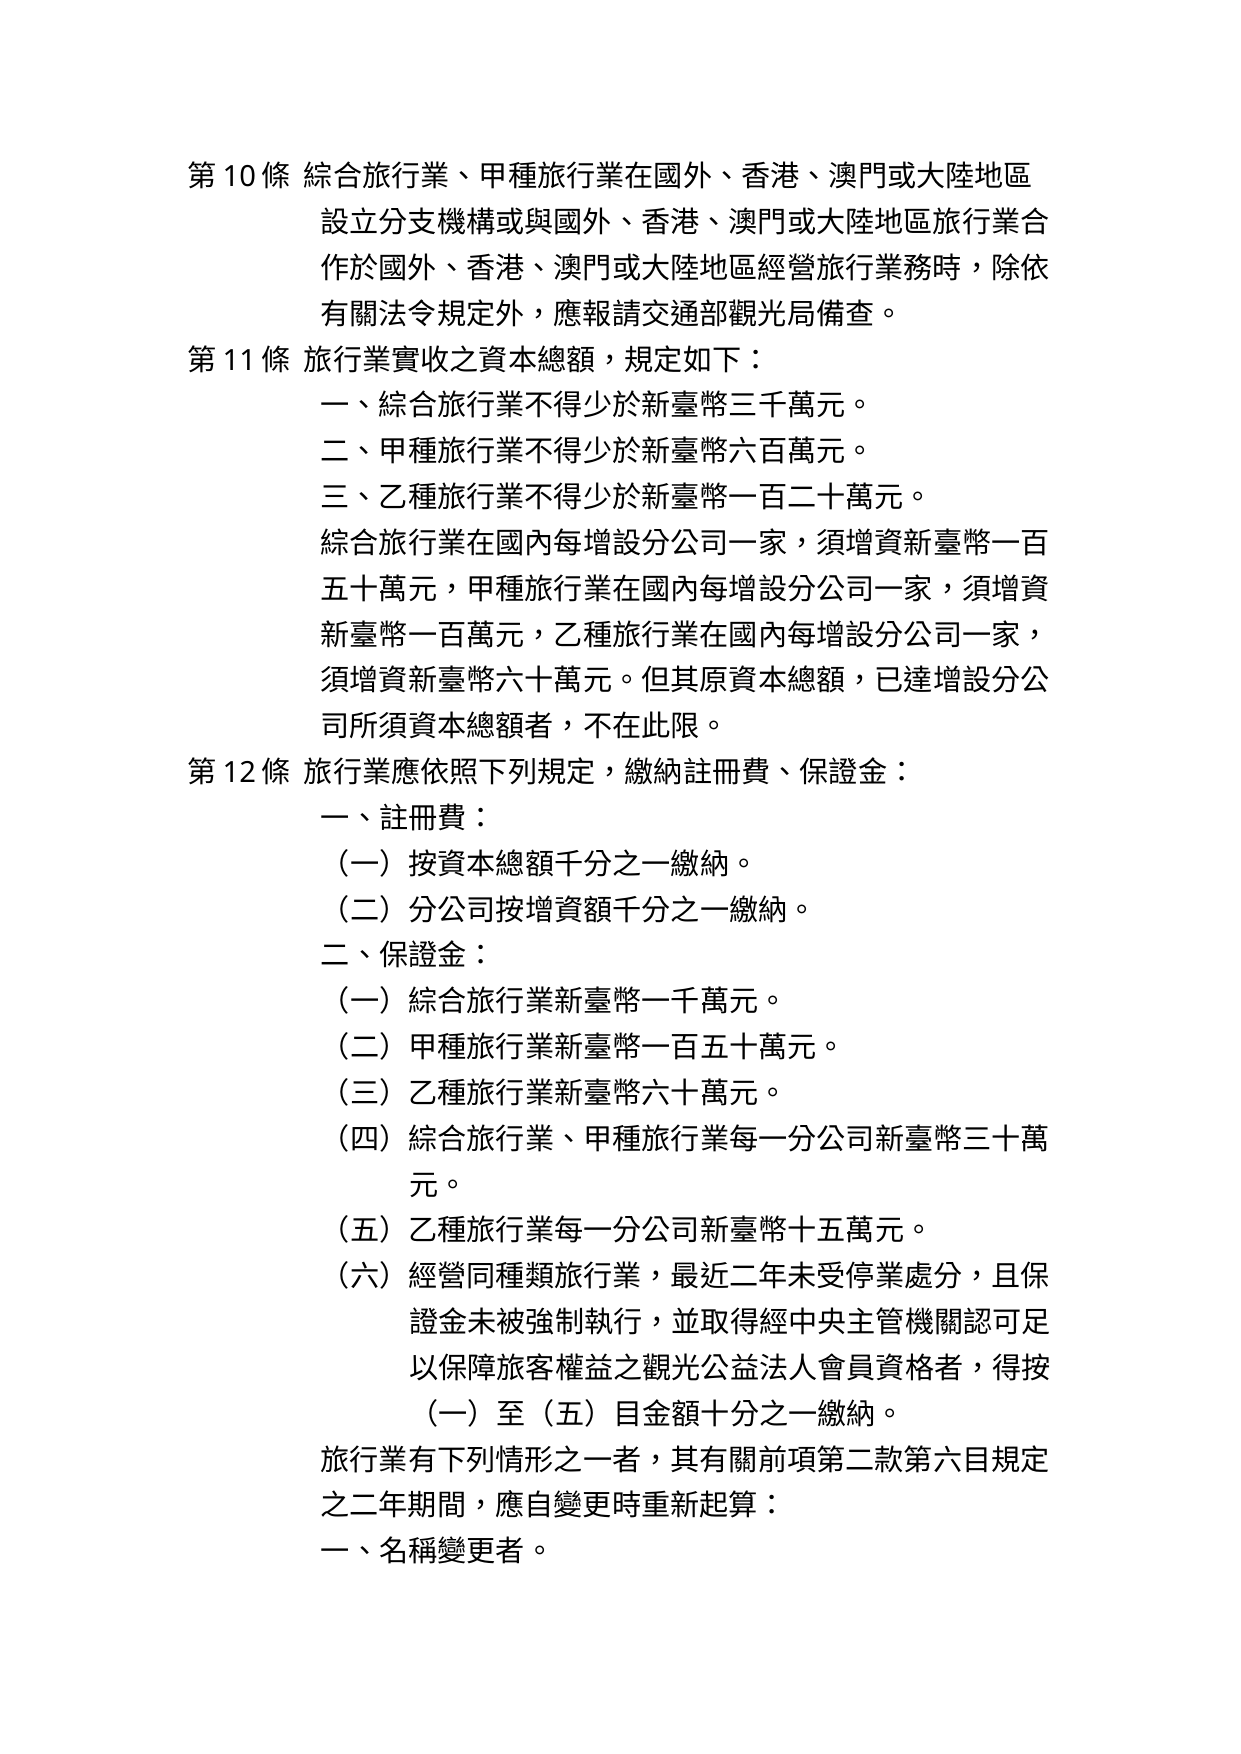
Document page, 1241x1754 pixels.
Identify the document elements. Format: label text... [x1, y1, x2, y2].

text 一、註冊費： [321, 792, 1053, 837]
text （一）按資本總額千分之一繳納。 [321, 837, 1053, 883]
text 旅行業有下列情形之一者，其有關前項第二款第六目規定之二年期間，應自變更時重新起算： [320, 1433, 1053, 1525]
text 二、保證金： [321, 929, 1053, 975]
text （一）綜合旅行業新臺幣一千萬元。 [321, 975, 1053, 1021]
text （五）乙種旅行業每一分公司新臺幣十五萬元。 [321, 1204, 1053, 1250]
text （四）綜合旅行業、甲種旅行業每一分公司新臺幣三十萬元。 [321, 1112, 1053, 1204]
text 第10條 綜合旅行業、甲種旅行業在國外、香港、澳門或大陸地區設立分支機構或與國外、香港、澳門或大陸地區旅行業合作於國外、香港、澳門或大陸地區經營旅行業務時，除依有關法令規定外，應報請交通部觀光局備查。 [187, 150, 1053, 333]
text （三）乙種旅行業新臺幣六十萬元。 [321, 1067, 1053, 1112]
text 一、名稱變更者。 [321, 1525, 1053, 1571]
text （二）分公司按增資額千分之一繳納。 [321, 883, 1053, 929]
text （六）經營同種類旅行業，最近二年未受停業處分，且保證金未被強制執行，並取得經中央主管機關認可足以保障旅客權益之觀光公益法人會員資格者，得按（一）至（五）目金額十分之一繳納。 [321, 1250, 1053, 1433]
text 三、乙種旅行業不得少於新臺幣一百二十萬元。 [287, 471, 1053, 517]
text 一、綜合旅行業不得少於新臺幣三千萬元。 [287, 379, 1053, 425]
text 綜合旅行業在國內每增設分公司一家，須增資新臺幣一百五十萬元，甲種旅行業在國內每增設分公司一家，須增資新臺幣一百萬元，乙種旅行業在國內每增設分公司一家，須增資新臺幣六十萬元。但其原資本總額，已達增設分公司所須資本總額者，不在此限。 [320, 517, 1053, 746]
text 二、甲種旅行業不得少於新臺幣六百萬元。 [287, 425, 1053, 471]
text 第12條 旅行業應依照下列規定，繳納註冊費、保證金： [187, 746, 1053, 792]
text 第11條 旅行業實收之資本總額，規定如下： [187, 333, 1053, 379]
text （二）甲種旅行業新臺幣一百五十萬元。 [321, 1021, 1053, 1067]
